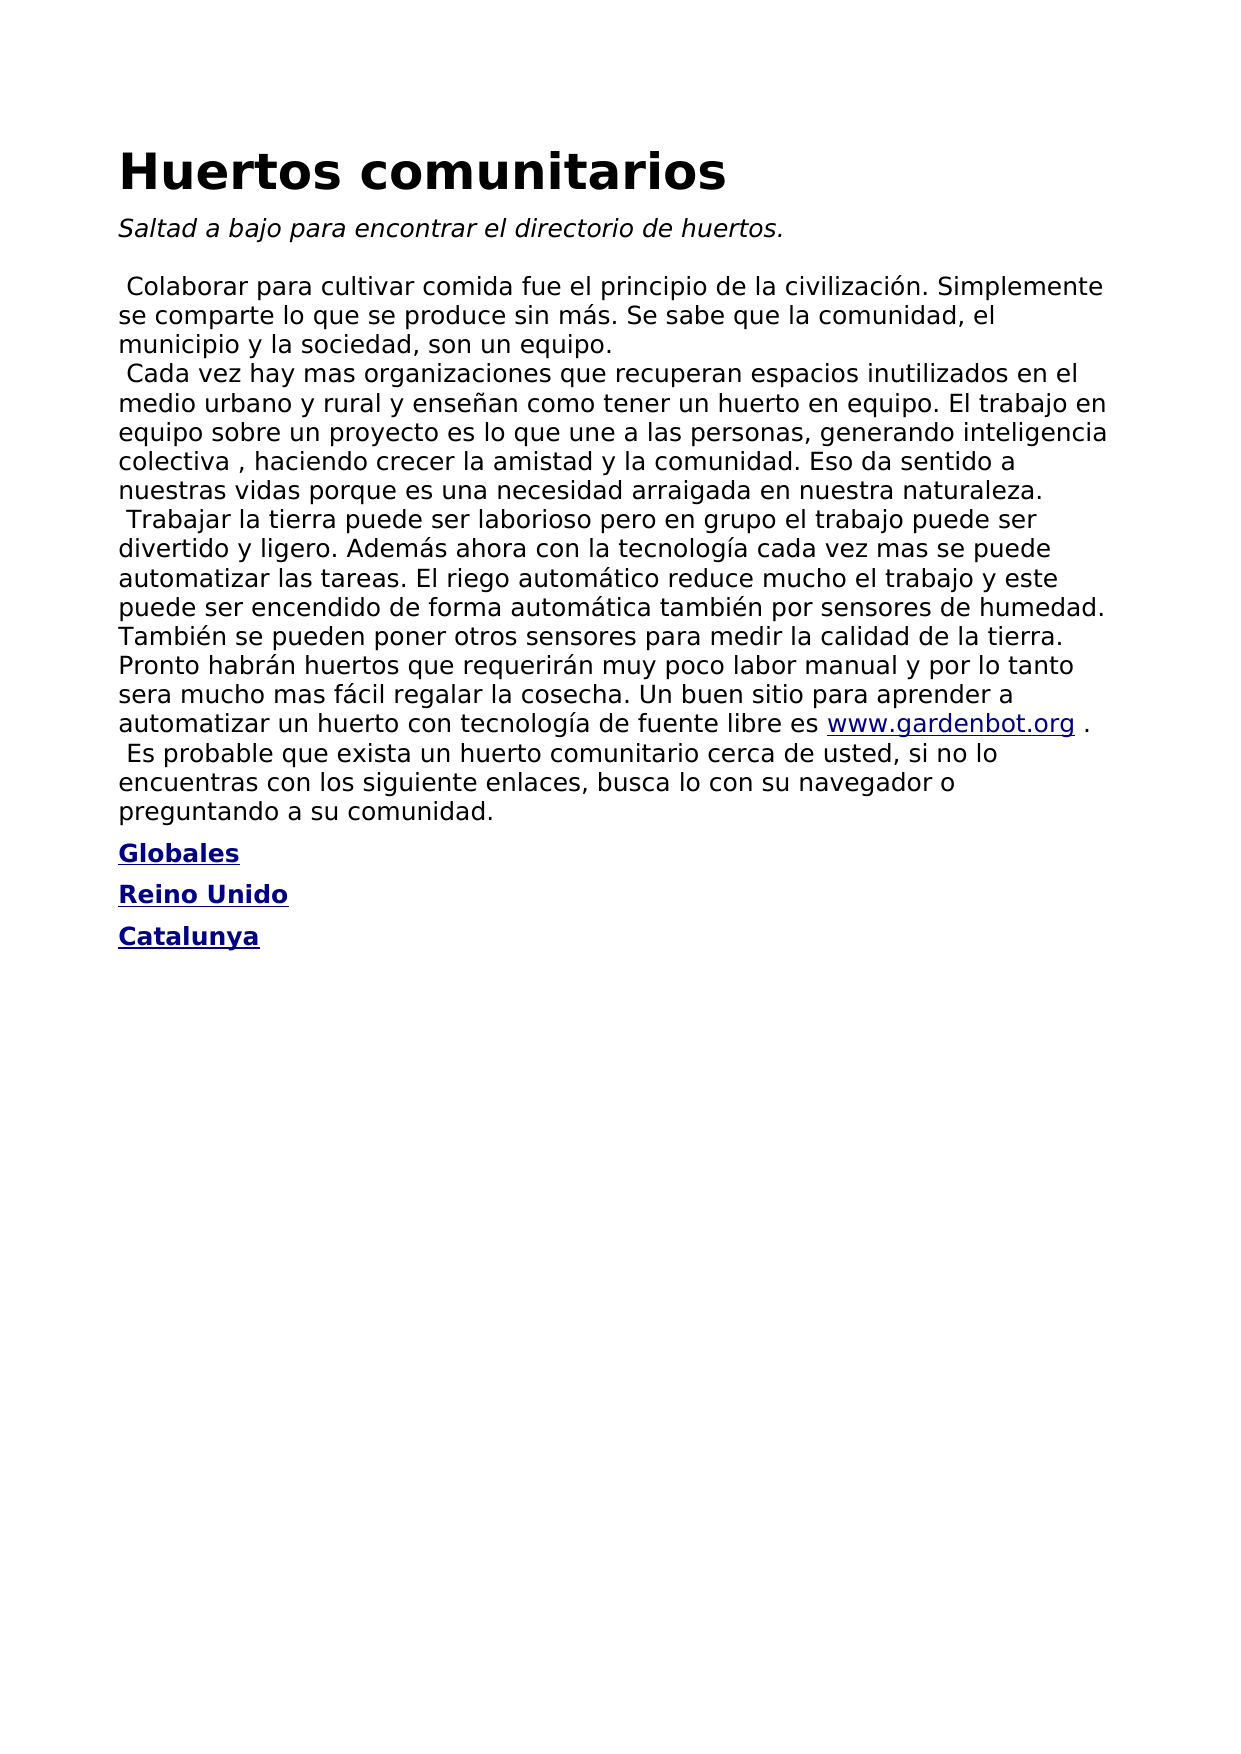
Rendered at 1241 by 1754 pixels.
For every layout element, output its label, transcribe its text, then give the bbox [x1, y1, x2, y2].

subtitle Huertos comunitarios [118, 143, 1122, 201]
text Globales [118, 839, 1122, 868]
text Catalunya [118, 922, 1122, 951]
text Saltad a bajo para encontrar el directorio de huertos. Colaborar para cultivar comida fue el principio de la civilización. Simplemente se comparte lo que se produce sin más. Se sabe que la comunidad, el municipio y la sociedad, son un equipo. Cada vez hay mas organizaciones que recuperan espacios inutilizados en el medio urbano y rural y enseñan como tener un huerto en equipo. El trabajo en equipo sobre un proyecto es lo que une a las personas, generando inteligencia colectiva , haciendo crecer la amistad y la comunidad. Eso da sentido a nuestras vidas porque es una necesidad arraigada en nuestra naturaleza. Trabajar la tierra puede ser laborioso pero en grupo el trabajo puede ser divertido y ligero. Además ahora con la tecnología cada vez mas se puede automatizar las tareas. El riego automático reduce mucho el trabajo y este puede ser encendido de forma automática también por sensores de humedad. También se pueden poner otros sensores para medir la calidad de la tierra. Pronto habrán huertos que requerirán muy poco labor manual y por lo tanto sera mucho mas fácil regalar la cosecha. Un buen sitio para aprender a automatizar un huerto con tecnología de fuente libre es www.gardenbot.org . Es probable que exista un huerto comunitario cerca de usted, si no lo encuentras con los siguiente enlaces, busca lo con su navegador o preguntando a su comunidad. [118, 214, 1122, 826]
text Reino Unido [118, 881, 1122, 910]
